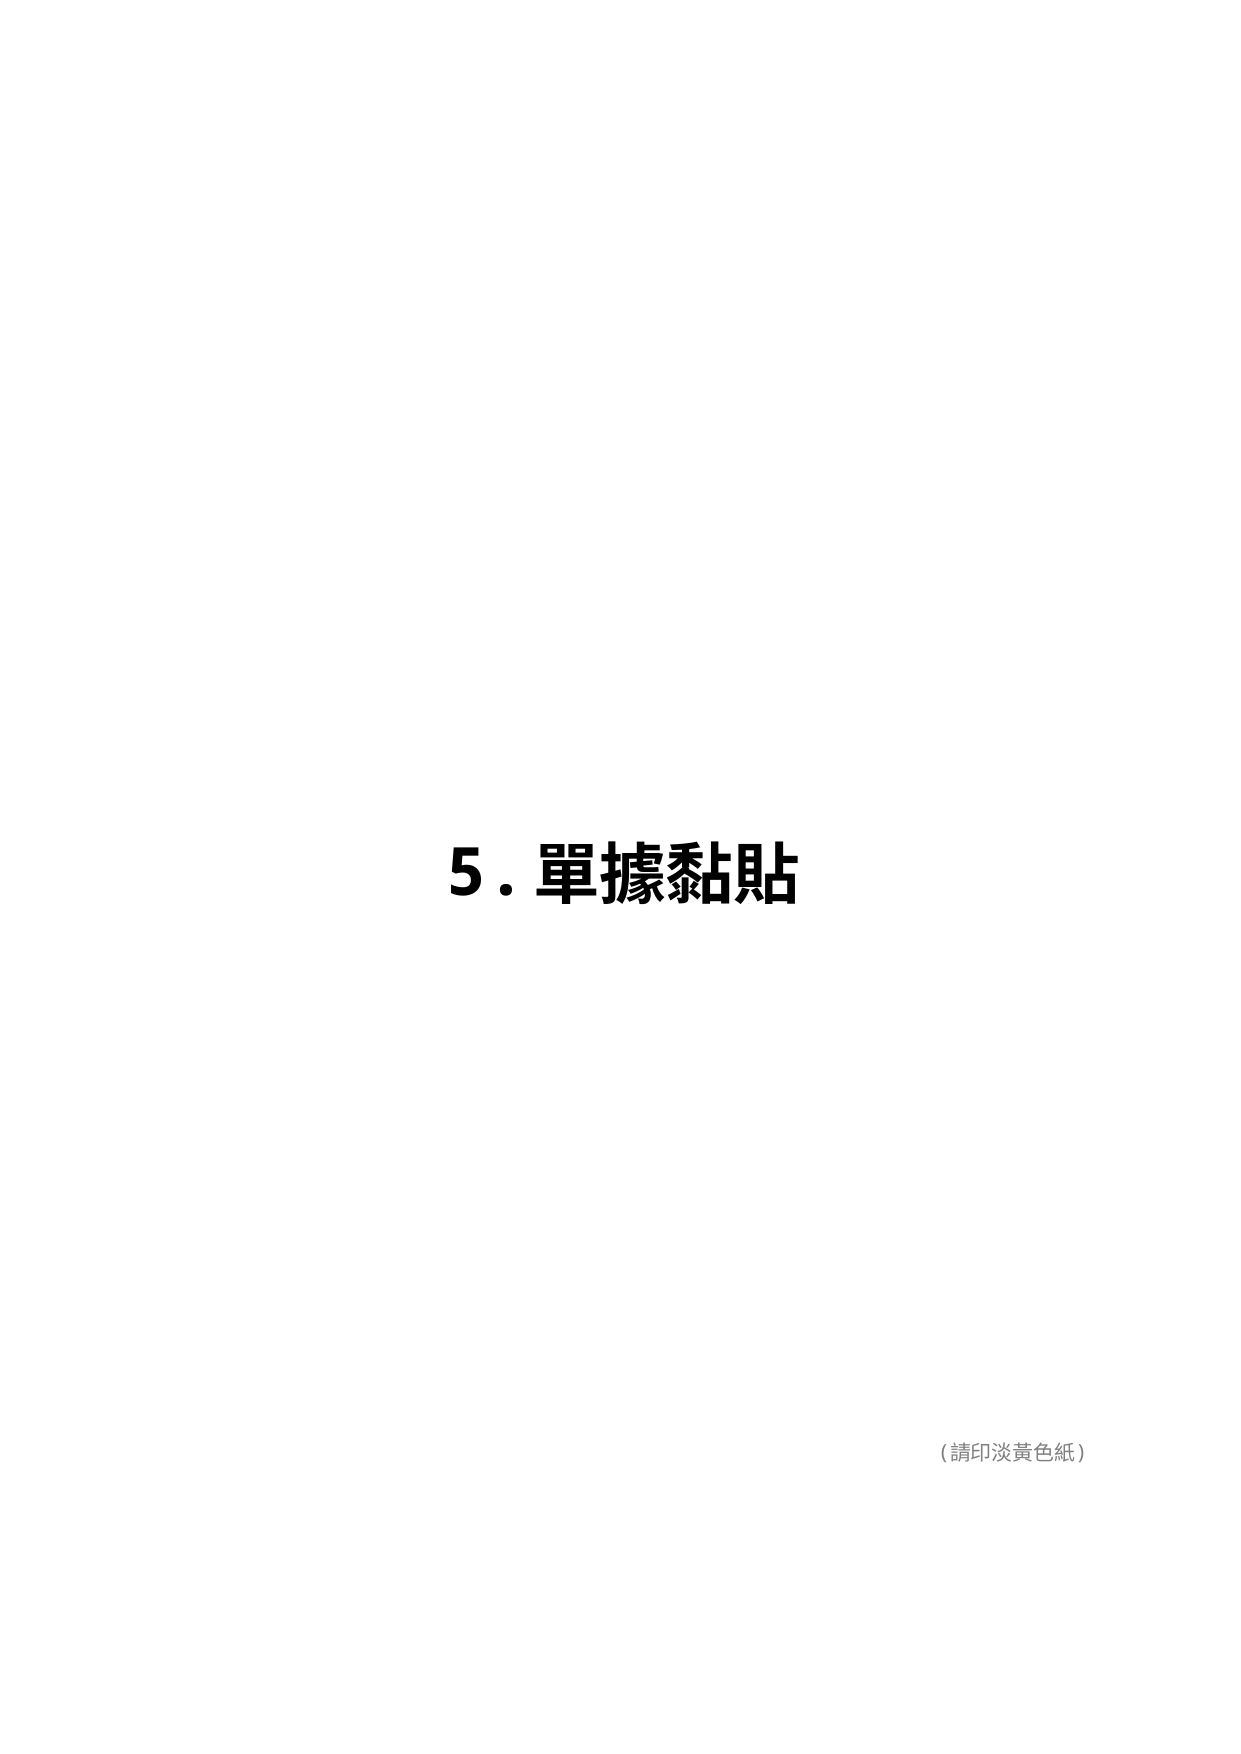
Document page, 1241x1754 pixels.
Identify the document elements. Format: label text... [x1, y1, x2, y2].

table_cell (請印淡黃色紙) [148, 1060, 1098, 1472]
table_header [148, 221, 1098, 631]
table_cell 5. 單據黏貼 [148, 631, 1098, 1060]
